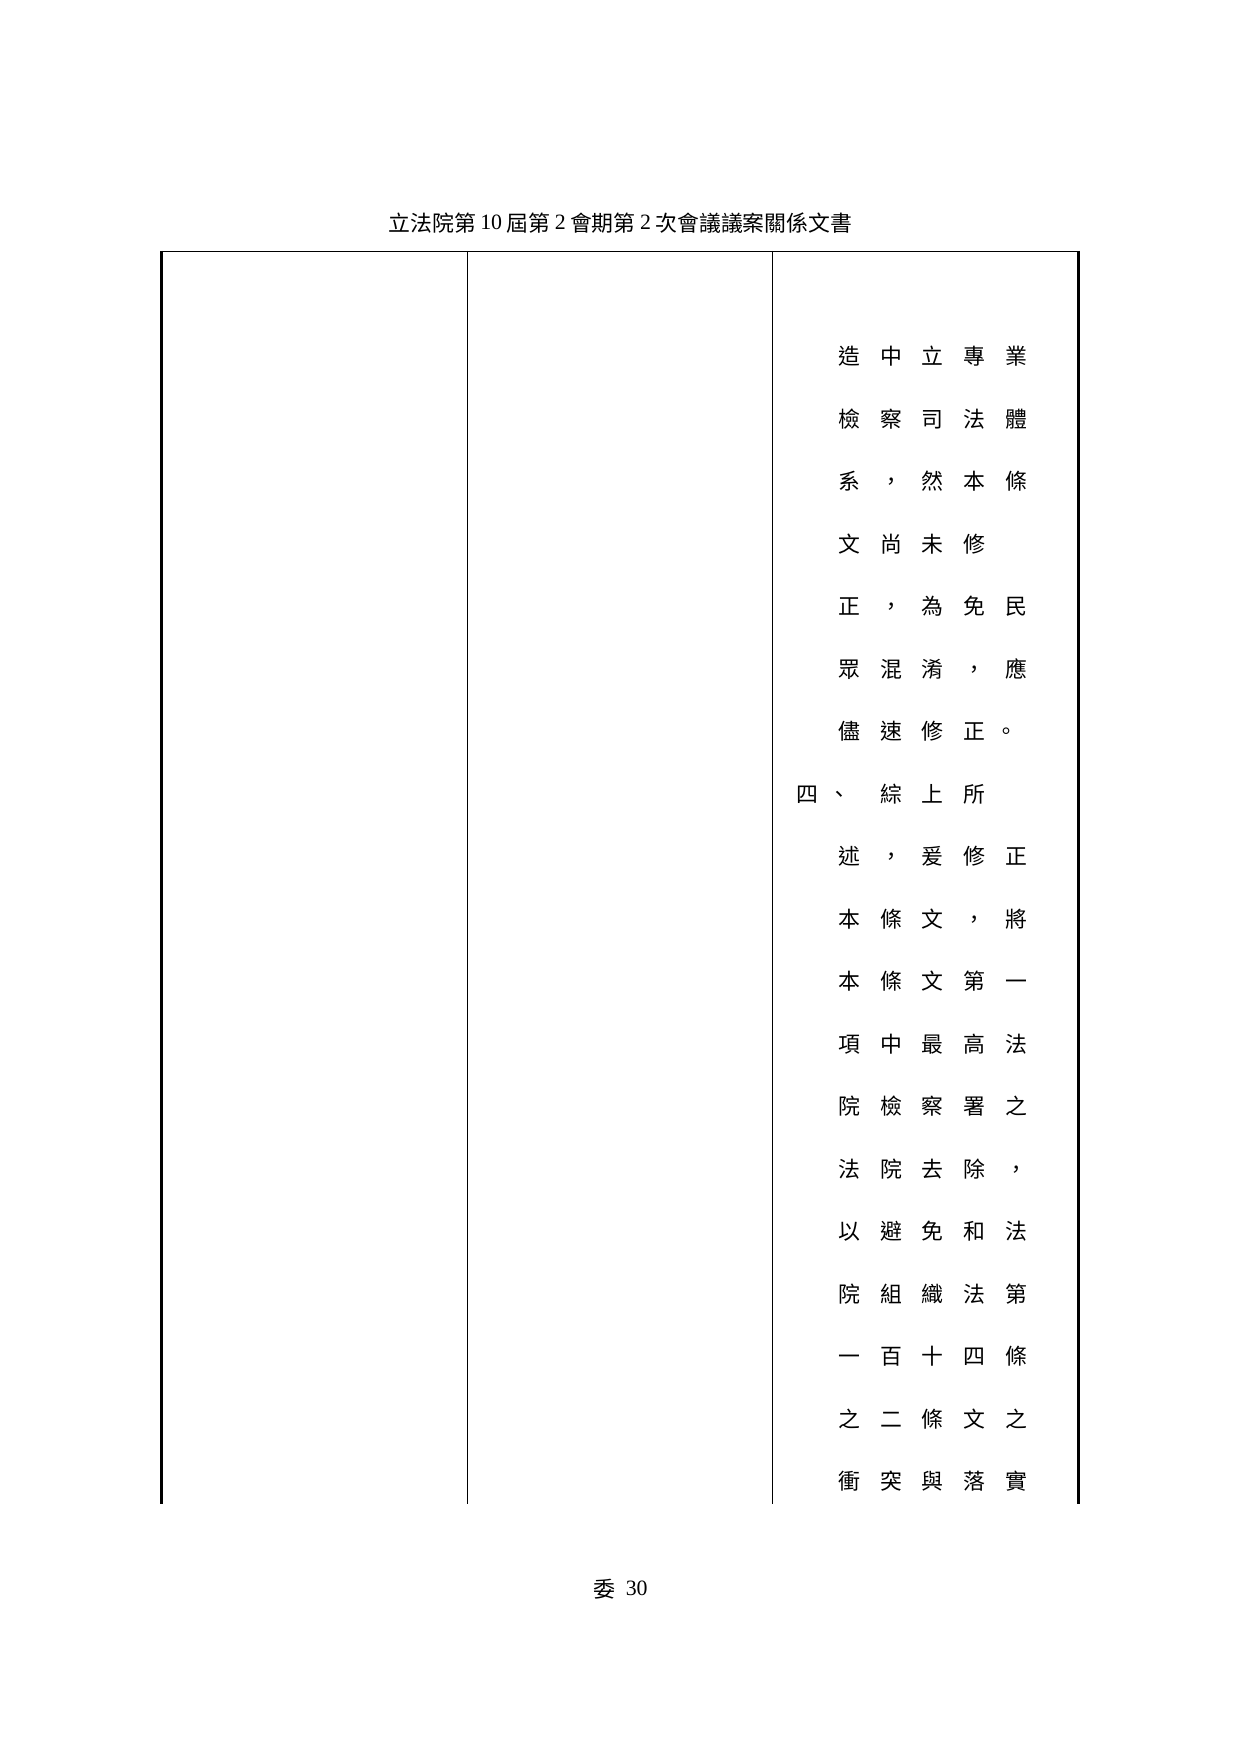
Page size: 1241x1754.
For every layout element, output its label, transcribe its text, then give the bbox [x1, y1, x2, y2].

table_cell [468, 252, 772, 1504]
table_cell 造中立專業檢察司法體系，然本條文尚未修正，為免民眾混淆，應儘速修正。 四、綜上所述，爰修正本條文，將本條文第一項中最高法院檢察署之法院去除，以避免和法院組織法第一百十四條之二條文之衝突與落實 [773, 252, 1077, 1504]
table_cell [163, 252, 467, 1504]
